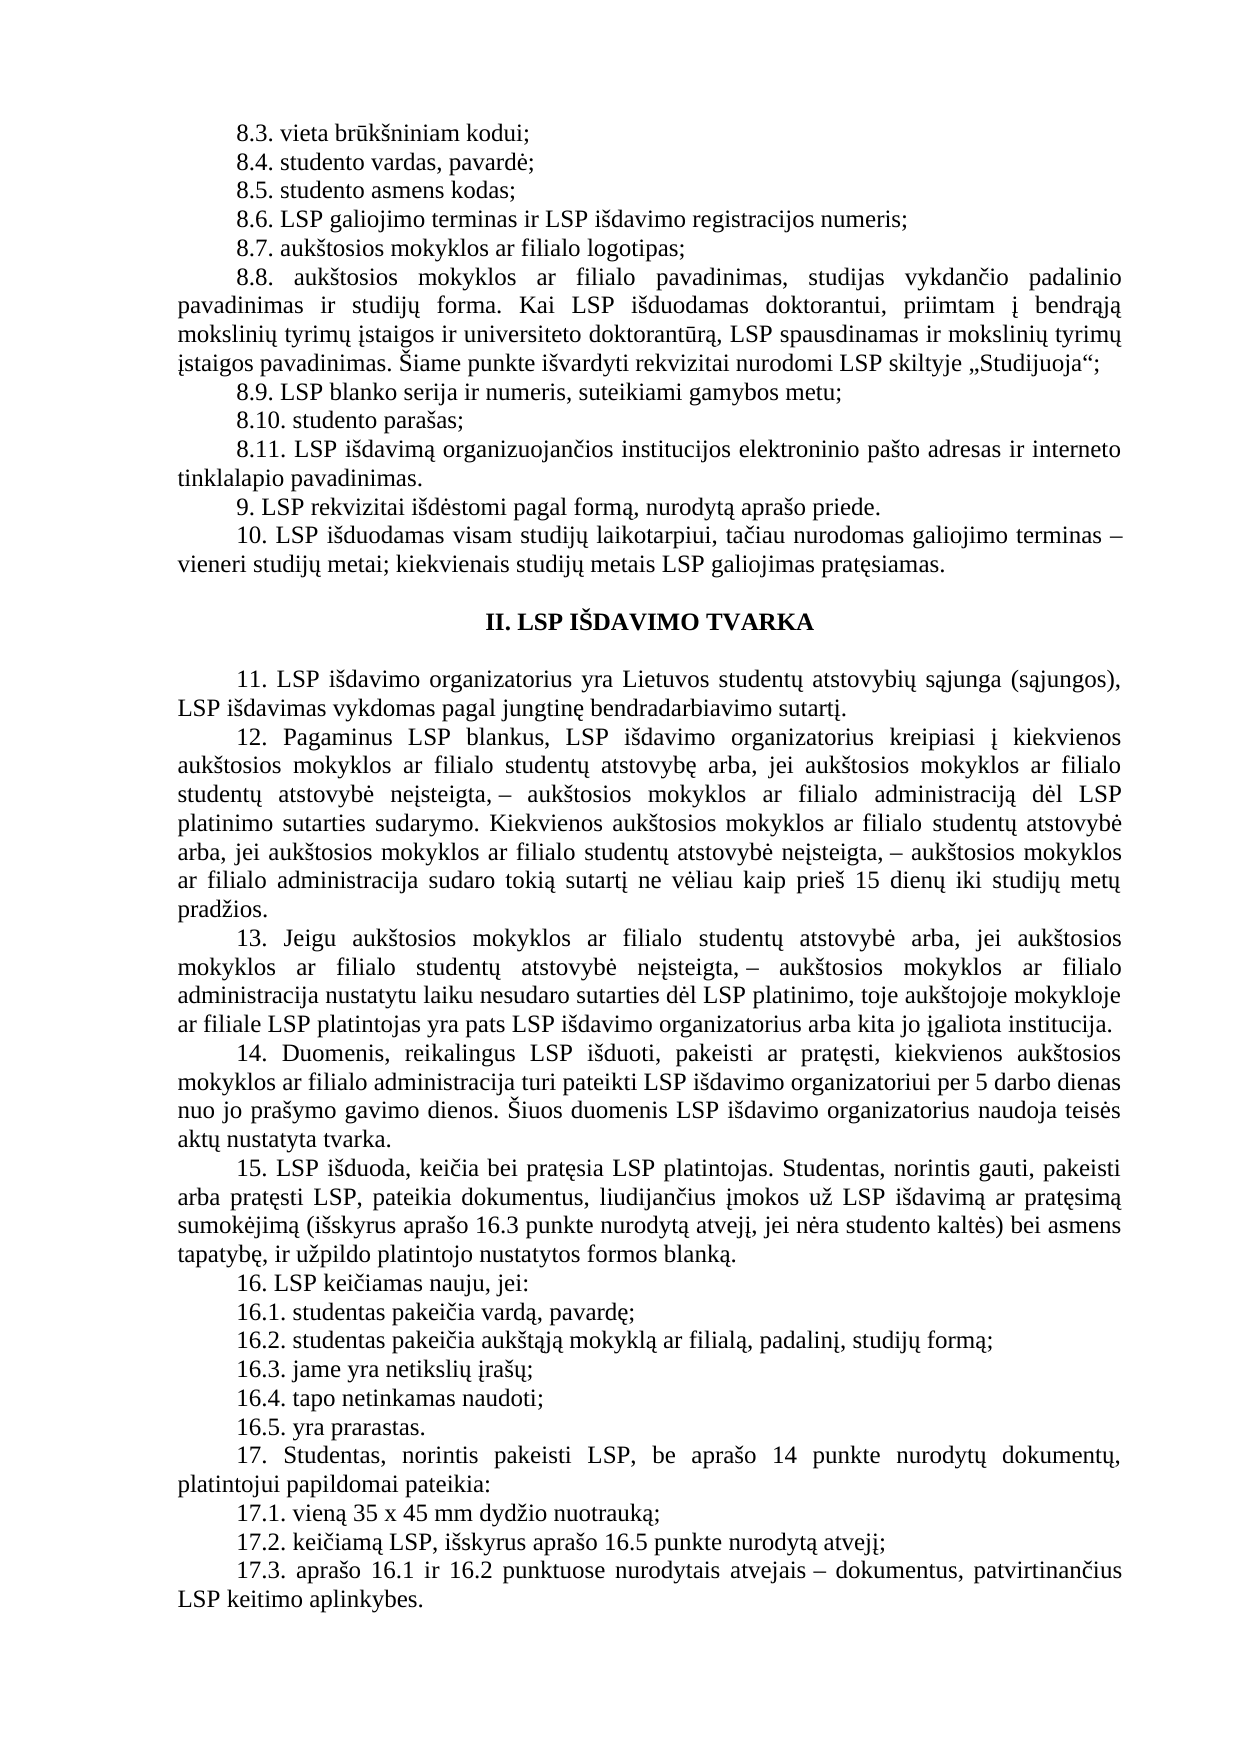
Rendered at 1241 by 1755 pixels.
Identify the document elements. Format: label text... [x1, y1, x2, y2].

text 8.3. vieta brūkšniniam kodui; [177, 118, 1122, 147]
text 8.10. studento parašas; [177, 406, 1122, 434]
text 17.3. aprašo 16.1 ir 16.2 punktuose nurodytais atvejais – dokumentus, patvirtinančius LSP keitimo aplinkybes. [177, 1556, 1122, 1613]
text 16.5. yra prarastas. [177, 1412, 1122, 1441]
text 12. Pagaminus LSP blankus, LSP išdavimo organizatorius kreipiasi į kiekvienos aukštosios mokyklos ar filialo studentų atstovybę arba, jei aukštosios mokyklos ar filialo studentų atstovybė neįsteigta, – aukštosios mokyklos ar filialo administraciją dėl LSP platinimo sutarties sudarymo. Kiekvienos aukštosios mokyklos ar filialo studentų atstovybė arba, jei aukštosios mokyklos ar filialo studentų atstovybė neįsteigta, – aukštosios mokyklos ar filialo administracija sudaro tokią sutartį ne vėliau kaip prieš 15 dienų iki studijų metų pradžios. [177, 722, 1122, 923]
text 14. Duomenis, reikalingus LSP išduoti, pakeisti ar pratęsti, kiekvienos aukštosios mokyklos ar filialo administracija turi pateikti LSP išdavimo organizatoriui per 5 darbo dienas nuo jo prašymo gavimo dienos. Šiuos duomenis LSP išdavimo organizatorius naudoja teisės aktų nustatyta tvarka. [177, 1038, 1122, 1153]
text 8.11. LSP išdavimą organizuojančios institucijos elektroninio pašto adresas ir interneto tinklalapio pavadinimas. [177, 434, 1122, 492]
text 8.7. aukštosios mokyklos ar filialo logotipas; [177, 233, 1122, 262]
text 16.3. jame yra netikslių įrašų; [177, 1354, 1122, 1383]
text 8.8. aukštosios mokyklos ar filialo pavadinimas, studijas vykdančio padalinio pavadinimas ir studijų forma. Kai LSP išduodamas doktorantui, priimtam į bendrąją mokslinių tyrimų įstaigos ir universiteto doktorantūrą, LSP spausdinamas ir mokslinių tyrimų įstaigos pavadinimas. Šiame punkte išvardyti rekvizitai nurodomi LSP skiltyje „Studijuoja“; [177, 262, 1122, 377]
text 17. Studentas, norintis pakeisti LSP, be aprašo 14 punkte nurodytų dokumentų, platintojui papildomai pateikia: [177, 1441, 1122, 1498]
text 17.1. vieną 35 x 45 mm dydžio nuotrauką; [177, 1498, 1122, 1527]
text 16.4. tapo netinkamas naudoti; [177, 1383, 1122, 1412]
text 17.2. keičiamą LSP, išskyrus aprašo 16.5 punkte nurodytą atvejį; [177, 1527, 1122, 1556]
text 9. LSP rekvizitai išdėstomi pagal formą, nurodytą aprašo priede. [177, 492, 1122, 521]
text 8.6. LSP galiojimo terminas ir LSP išdavimo registracijos numeris; [177, 204, 1122, 233]
text 8.4. studento vardas, pavardė; [177, 147, 1122, 176]
text 15. LSP išduoda, keičia bei pratęsia LSP platintojas. Studentas, norintis gauti, pakeisti arba pratęsti LSP, pateikia dokumentus, liudijančius įmokos už LSP išdavimą ar pratęsimą sumokėjimą (išskyrus aprašo 16.3 punkte nurodytą atvejį, jei nėra studento kaltės) bei asmens tapatybę, ir užpildo platintojo nustatytos formos blanką. [177, 1153, 1122, 1268]
text 16.1. studentas pakeičia vardą, pavardę; [177, 1297, 1122, 1326]
text 11. LSP išdavimo organizatorius yra Lietuvos studentų atstovybių sąjunga (sąjungos), LSP išdavimas vykdomas pagal jungtinę bendradarbiavimo sutartį. [177, 664, 1122, 722]
text 8.9. LSP blanko serija ir numeris, suteikiami gamybos metu; [177, 377, 1122, 406]
text 8.5. studento asmens kodas; [177, 176, 1122, 204]
text 16. LSP keičiamas nauju, jei: [177, 1268, 1122, 1297]
text II. LSP IŠDAVIMO TVARKA [177, 607, 1122, 636]
text 13. Jeigu aukštosios mokyklos ar filialo studentų atstovybė arba, jei aukštosios mokyklos ar filialo studentų atstovybė neįsteigta, – aukštosios mokyklos ar filialo administracija nustatytu laiku nesudaro sutarties dėl LSP platinimo, toje aukštojoje mokykloje ar filiale LSP platintojas yra pats LSP išdavimo organizatorius arba kita jo įgaliota institucija. [177, 923, 1122, 1038]
text 10. LSP išduodamas visam studijų laikotarpiui, tačiau nurodomas galiojimo terminas – vieneri studijų metai; kiekvienais studijų metais LSP galiojimas pratęsiamas. [177, 521, 1122, 578]
text 16.2. studentas pakeičia aukštąją mokyklą ar filialą, padalinį, studijų formą; [177, 1326, 1122, 1354]
